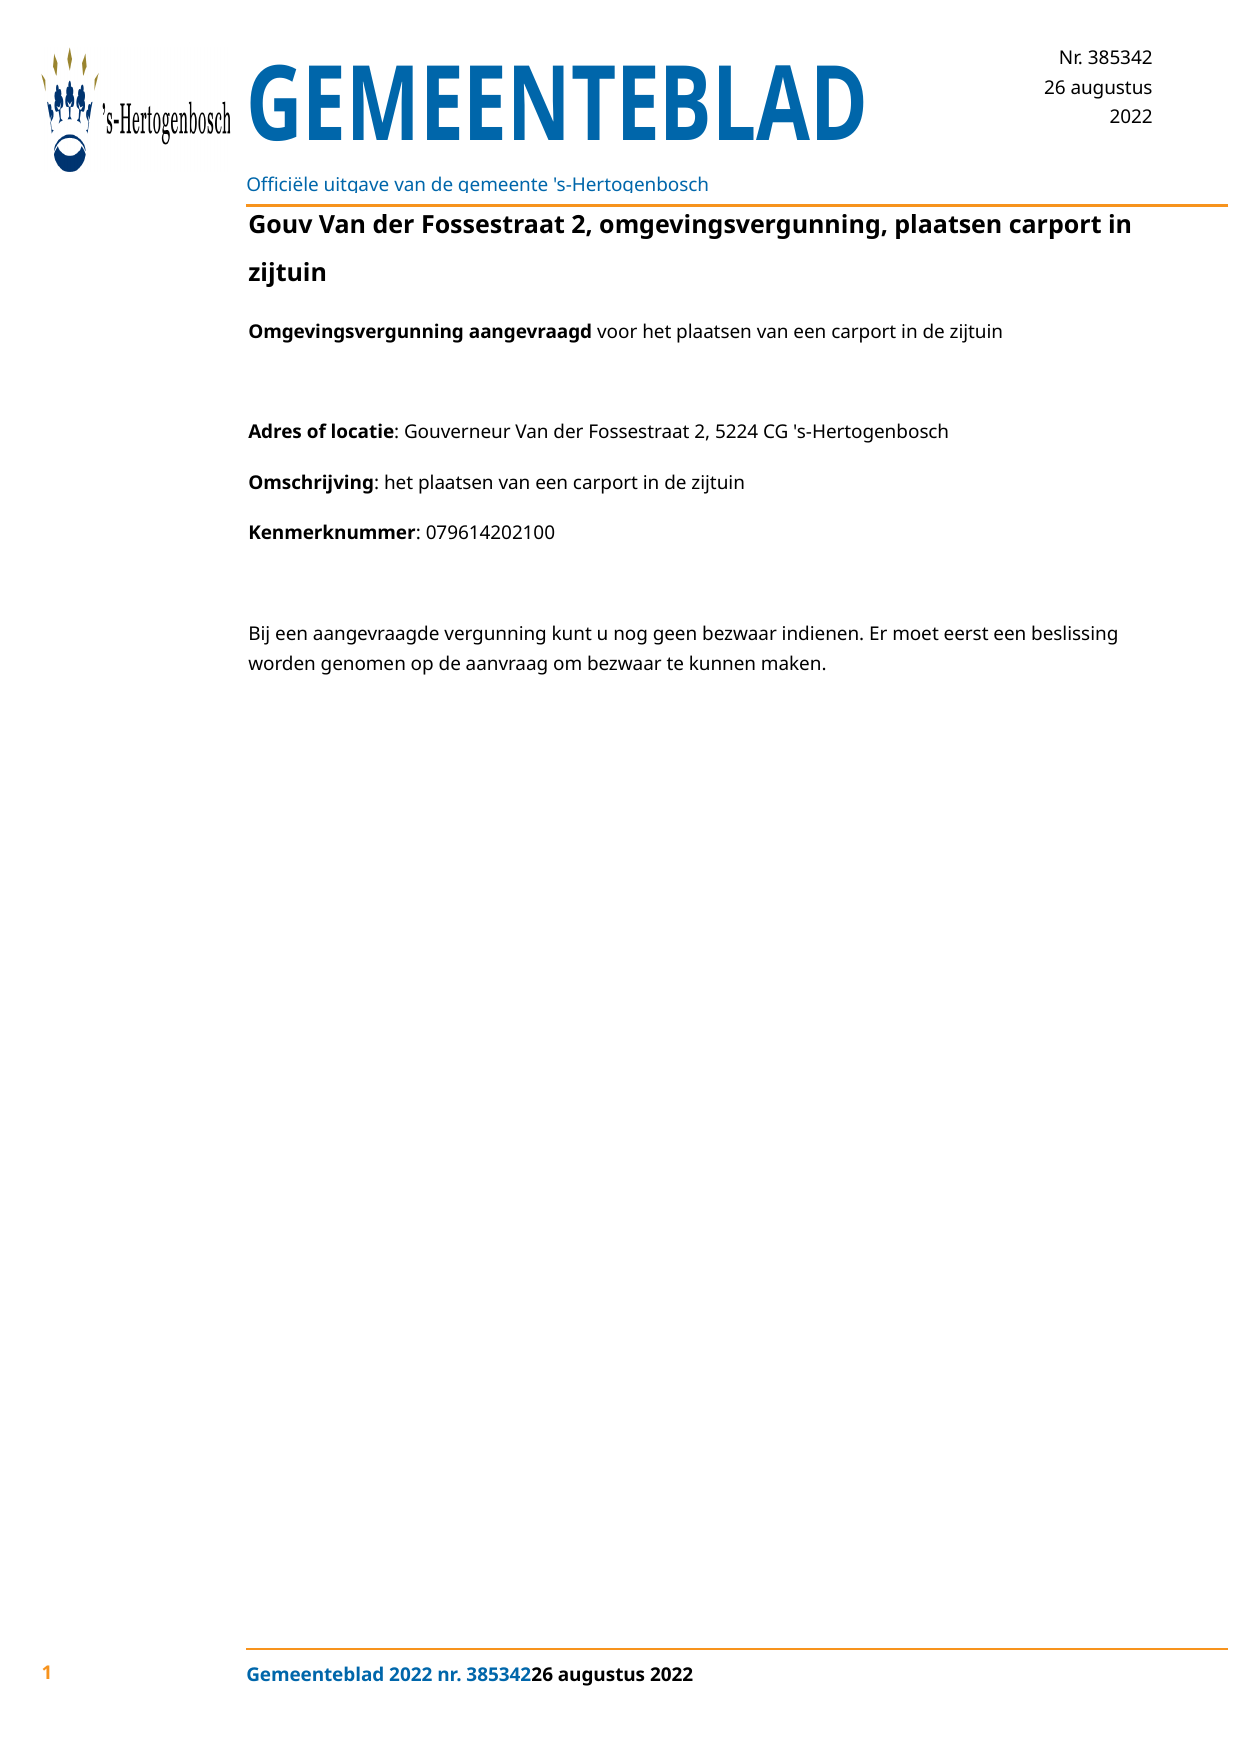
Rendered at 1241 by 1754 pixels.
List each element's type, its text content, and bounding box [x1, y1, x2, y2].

picture [41, 47, 231, 172]
text Omschrijving: het plaatsen van een carport in de zijtuin [248, 469, 1152, 495]
text Kenmerknummer: 079614202100 [248, 519, 1152, 545]
text Omgevingsvergunning aangevraagd voor het plaatsen van een carport in de zijtuin [248, 318, 1152, 344]
text Gouv Van der Fossestraat 2, omgevingsvergunning, plaatsen carport in zijtuin [248, 207, 1152, 288]
text Bij een aangevraagde vergunning kunt u nog geen bezwaar indienen. Er moet eerst een beslissing worden genomen op de aanvraag om bezwaar te kunnen maken. [248, 620, 1152, 676]
text Adres of locatie: Gouverneur Van der Fossestraat 2, 5224 CG 's-Hertogenbosch [248, 419, 1152, 444]
